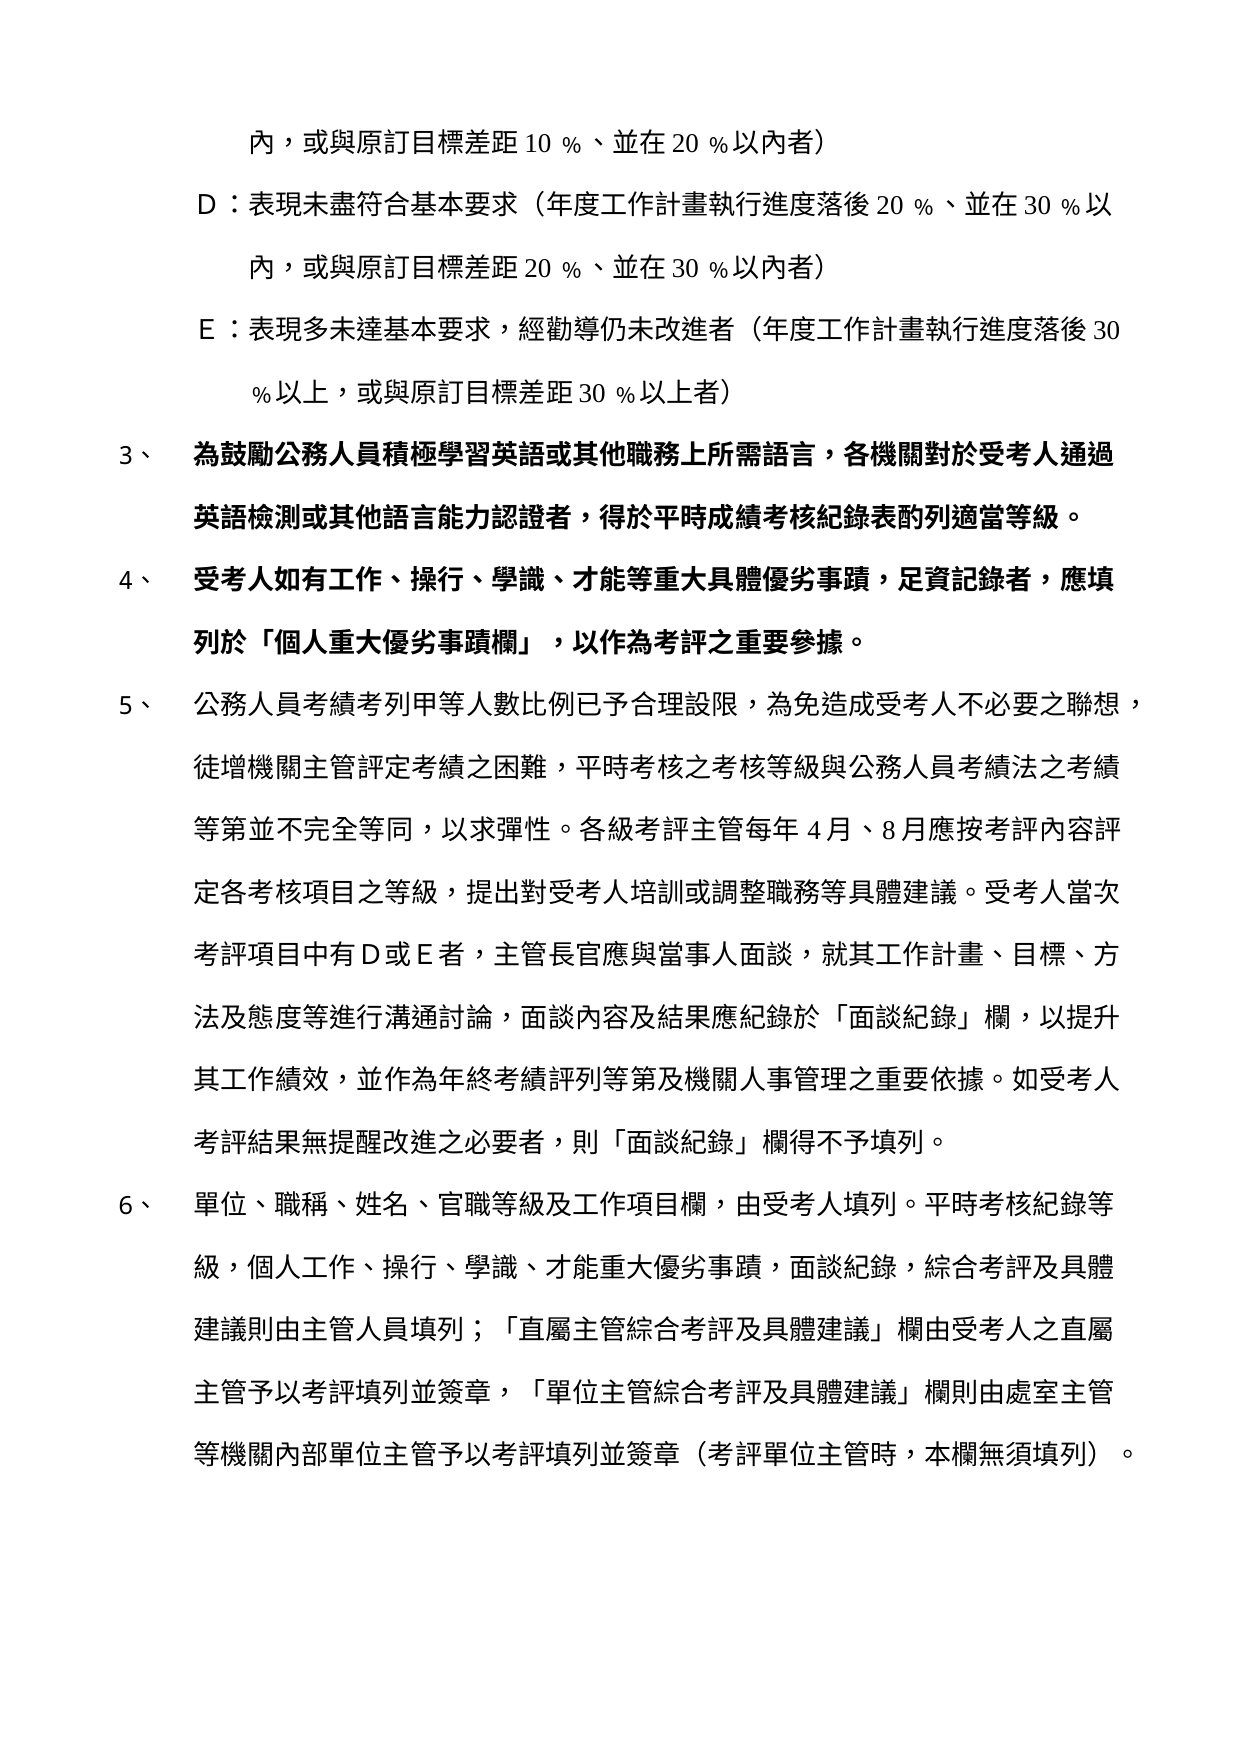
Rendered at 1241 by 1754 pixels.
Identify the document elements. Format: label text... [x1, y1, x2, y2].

list 受考人如有工作、操行、學識、才能等重大具體優劣事蹟，足資記錄者，應填列於「個人重大優劣事蹟欄」，以作為考評之重要參據。 [118, 536, 1122, 661]
text Ｄ：表現未盡符合基本要求（年度工作計畫執行進度落後20 ﹪、並在30 ﹪以內，或與原訂目標差距20 ﹪、並在30 ﹪以內者） [194, 161, 1122, 286]
text 內，或與原訂目標差距10 ﹪、並在20 ﹪以內者） [194, 99, 1122, 161]
list 公務人員考績考列甲等人數比例已予合理設限，為免造成受考人不必要之聯想，徒增機關主管評定考績之困難，平時考核之考核等級與公務人員考績法之考績等第並不完全等同，以求彈性。各級考評主管每年4月、8月應按考評內容評定各考核項目之等級，提出對受考人培訓或調整職務等具體建議。受考人當次考評項目中有Ｄ或Ｅ者，主管長官應與當事人面談，就其工作計畫、目標、方法及態度等進行溝通討論，面談內容及結果應紀錄於「面談紀錄」欄，以提升其工作績效，並作為年終考績評列等第及機關人事管理之重要依據。如受考人考評結果無提醒改進之必要者，則「面談紀錄」欄得不予填列。 [118, 661, 1122, 1161]
text Ｅ：表現多未達基本要求，經勸導仍未改進者（年度工作計畫執行進度落後30 ﹪以上，或與原訂目標差距30 ﹪以上者） [194, 286, 1122, 411]
list 單位、職稱、姓名、官職等級及工作項目欄，由受考人填列。平時考核紀錄等級，個人工作、操行、學識、才能重大優劣事蹟，面談紀錄，綜合考評及具體建議則由主管人員填列；「直屬主管綜合考評及具體建議」欄由受考人之直屬主管予以考評填列並簽章，「單位主管綜合考評及具體建議」欄則由處室主管等機關內部單位主管予以考評填列並簽章（考評單位主管時，本欄無須填列）。 [118, 1161, 1122, 1474]
list 為鼓勵公務人員積極學習英語或其他職務上所需語言，各機關對於受考人通過英語檢測或其他語言能力認證者，得於平時成績考核紀錄表酌列適當等級。 [118, 411, 1122, 536]
